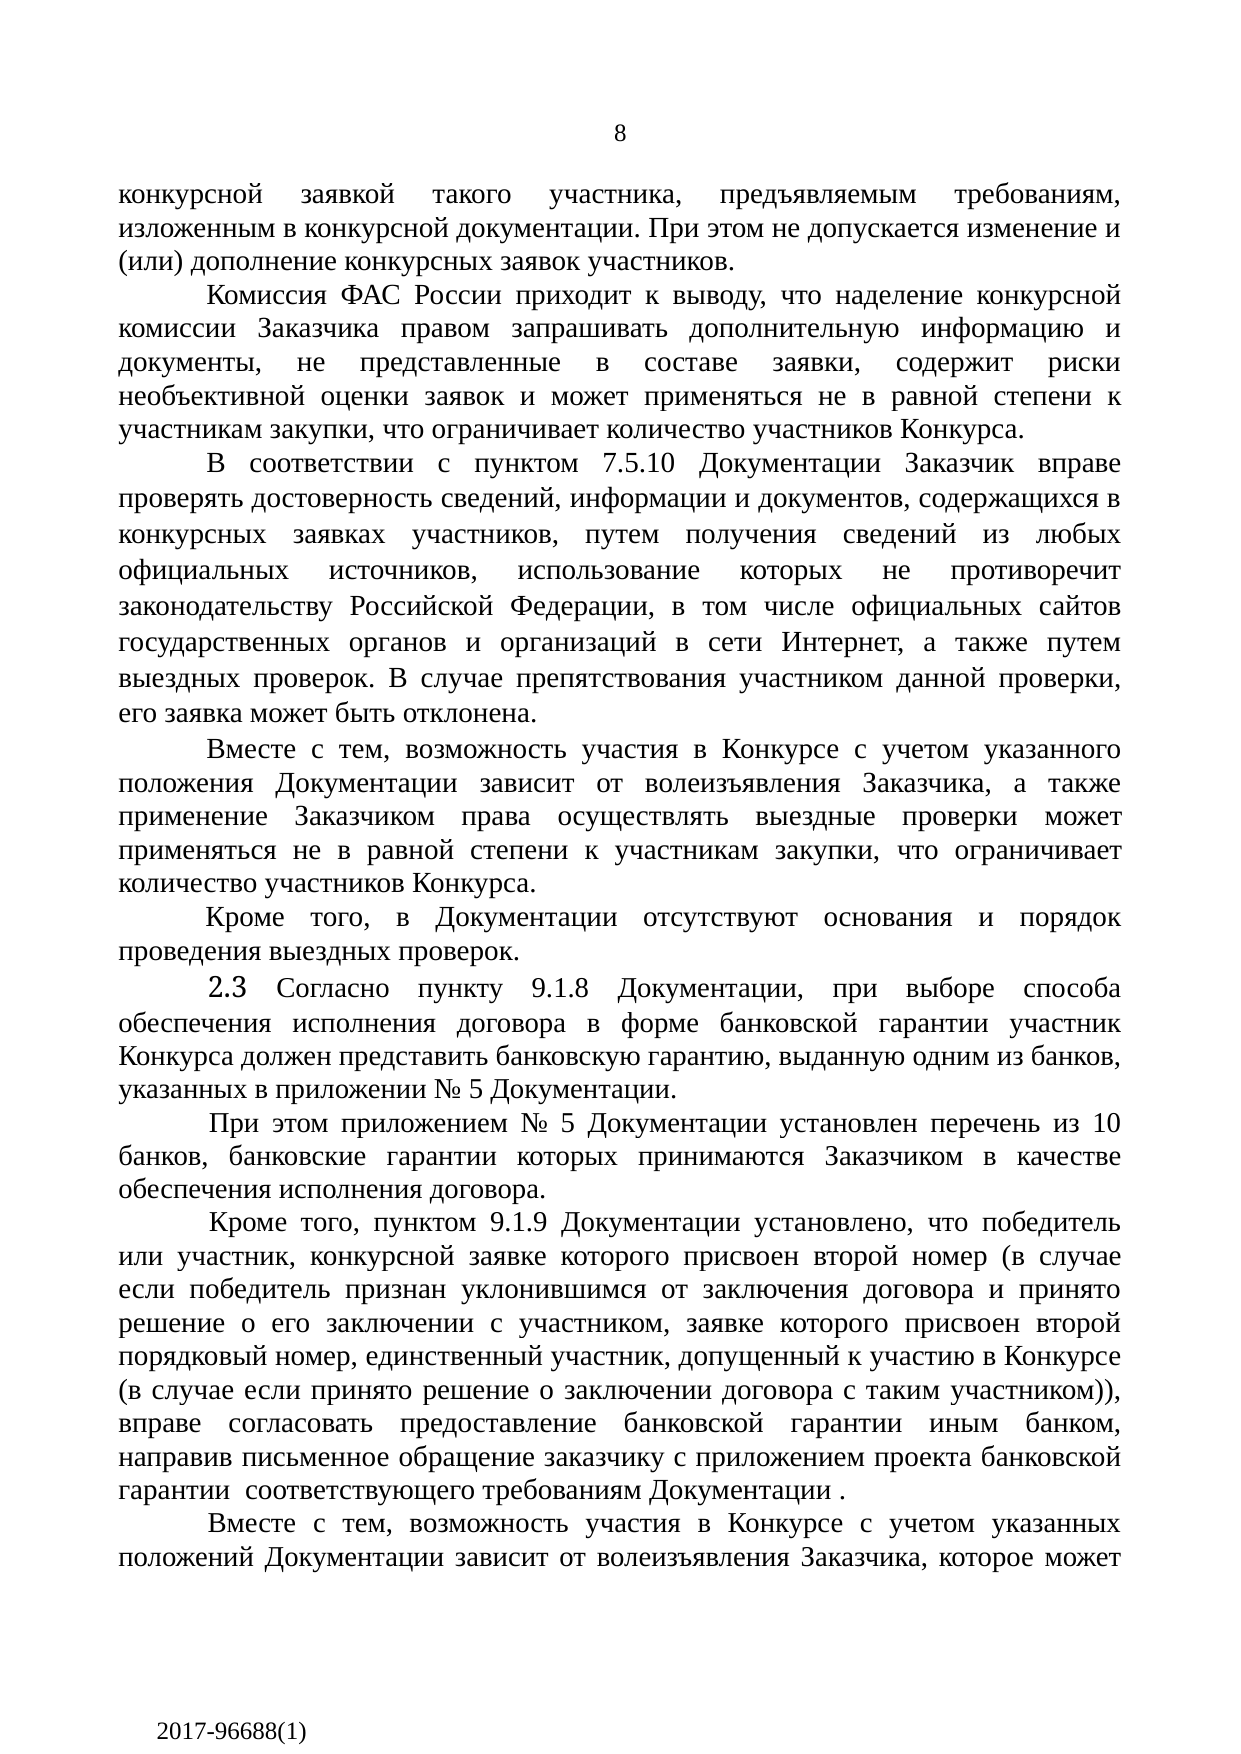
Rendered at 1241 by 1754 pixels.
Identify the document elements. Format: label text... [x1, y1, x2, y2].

text Вместе с тем, возможность участия в Конкурсе с учетом указанного положения Документации зависит от волеизъявления Заказчика, а также применение Заказчиком права осуществлять выездные проверки может применяться не в равной степени к участникам закупки, что ограничивает количество участников Конкурса. [118, 731, 1122, 899]
text В соответствии с пунктом 7.5.10 Документации Заказчик вправе проверять достоверность сведений, информации и документов, содержащихся в конкурсных заявках участников, путем получения сведений из любых официальных источников, использование которых не противоречит законодательству Российской Федерации, в том числе официальных сайтов государственных органов и организаций в сети Интернет, а также путем выездных проверок. В случае препятствования участником данной проверки, его заявка может быть отклонена. [118, 445, 1122, 729]
text Комиссия ФАС России приходит к выводу, что наделение конкурсной комиссии Заказчика правом запрашивать дополнительную информацию и документы, не представленные в составе заявки, содержит риски необъективной оценки заявок и может применяться не в равной степени к участникам закупки, что ограничивает количество участников Конкурса. [118, 277, 1122, 445]
text конкурсной заявкой такого участника, предъявляемым требованиям, изложенным в конкурсной документации. При этом не допускается изменение и (или) дополнение конкурсных заявок участников. [118, 176, 1122, 277]
text Вместе с тем, возможность участия в Конкурсе с учетом указанных положений Документации зависит от волеизъявления Заказчика, которое может [118, 1506, 1122, 1572]
text Кроме того, пунктом 9.1.9 Документации установлено, что победитель или участник, конкурсной заявке которого присвоен второй номер (в случае если победитель признан уклонившимся от заключения договора и принято решение о его заключении с участником, заявке которого присвоен второй порядковый номер, единственный участник, допущенный к участию в Конкурсе (в случае если принято решение о заключении договора с таким участником)), вправе согласовать предоставление банковской гарантии иным банком, направив письменное обращение заказчику с приложением проекта банковской гарантии соответствующего требованиям Документации . [118, 1204, 1122, 1506]
text 2.3 Согласно пункту 9.1.8 Документации, при выборе способа обеспечения исполнения договора в форме банковской гарантии участник Конкурса должен представить банковскую гарантию, выданную одним из банков, указанных в приложении № 5 Документации. [118, 966, 1122, 1105]
text При этом приложением № 5 Документации установлен перечень из 10 банков, банковские гарантии которых принимаются Заказчиком в качестве обеспечения исполнения договора. [118, 1105, 1122, 1204]
text Кроме того, в Документации отсутствуют основания и порядок проведения выездных проверок. [118, 899, 1122, 966]
